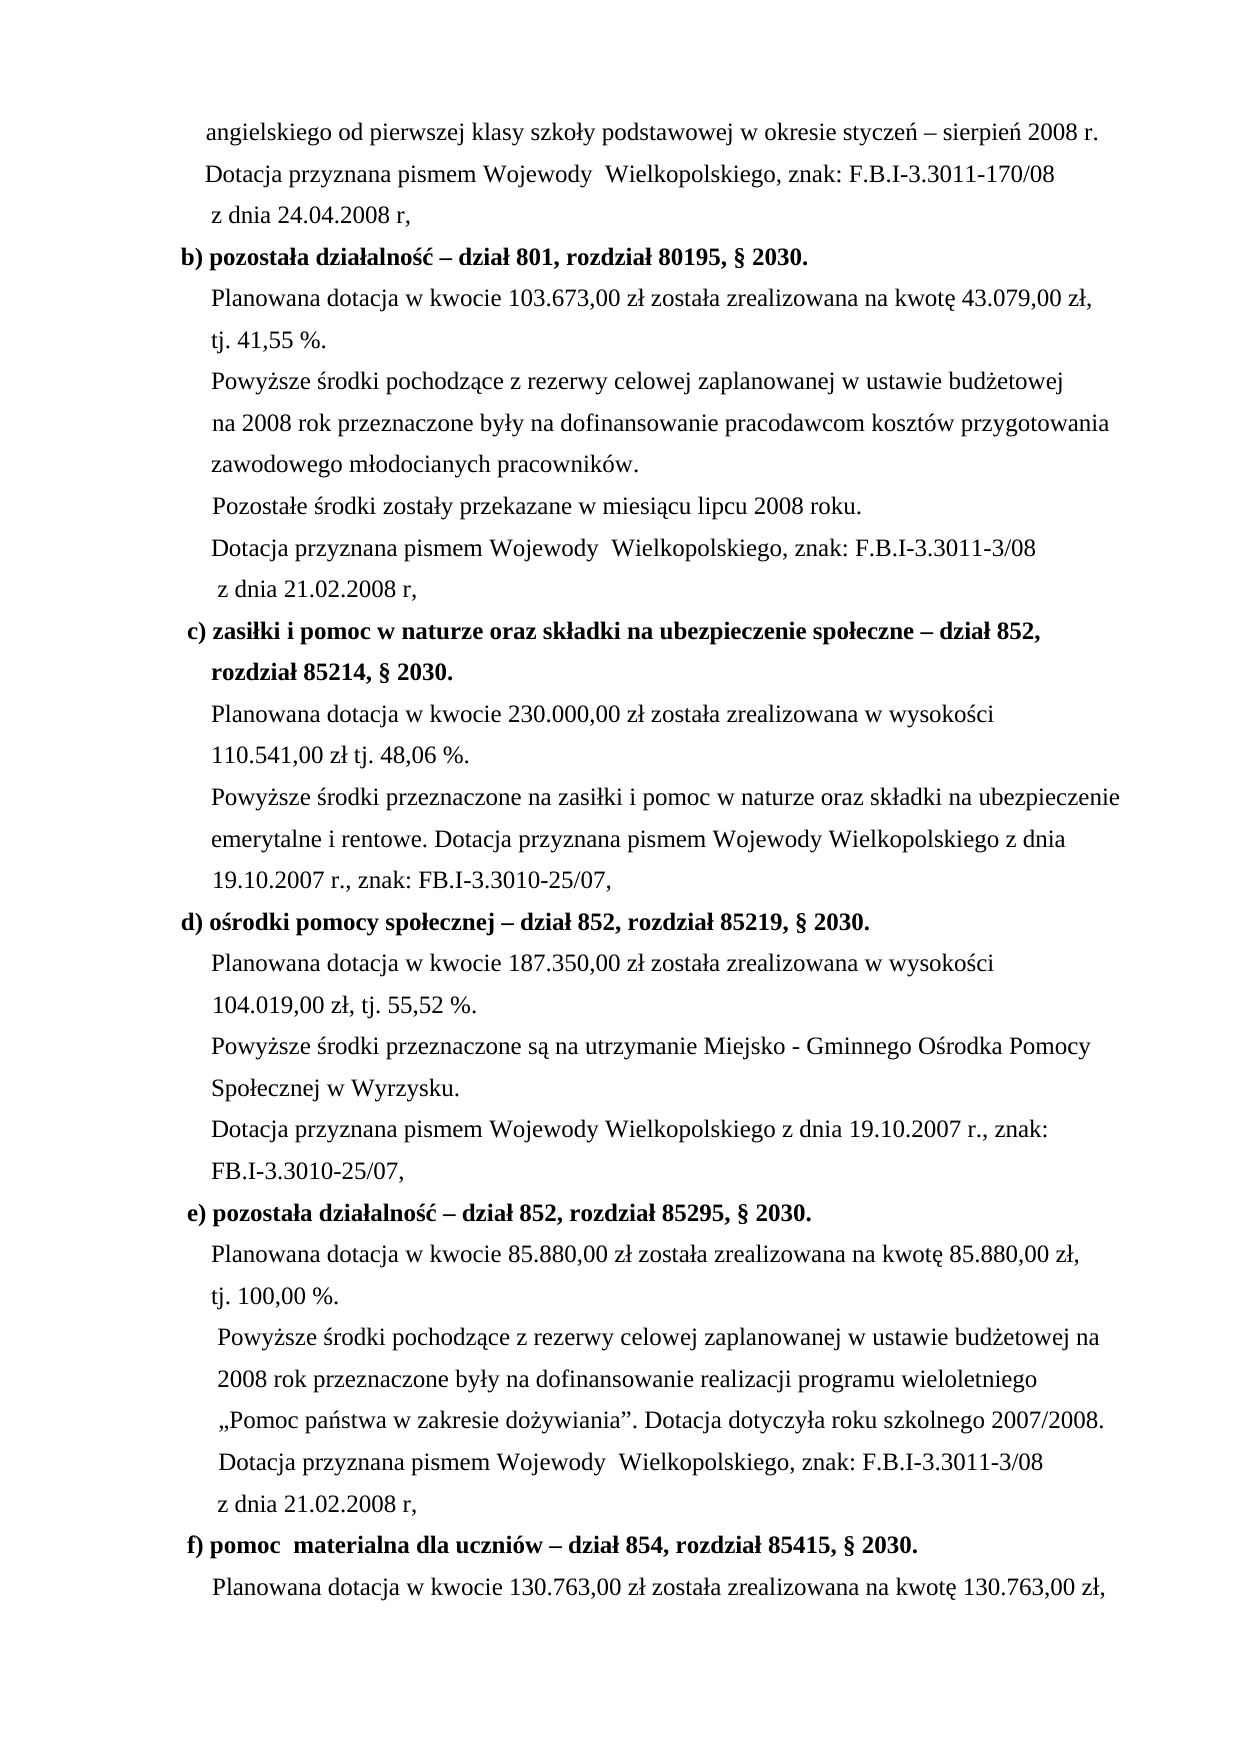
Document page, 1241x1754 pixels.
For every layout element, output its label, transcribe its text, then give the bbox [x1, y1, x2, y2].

text Dotacja przyznana pismem Wojewody Wielkopolskiego, znak: F.B.I-3.3011-3/08 [118, 1448, 1122, 1476]
text c) zasiłki i pomoc w naturze oraz składki na ubezpieczenie społeczne – dział 852, [118, 617, 1122, 644]
text zawodowego młodocianych pracowników. [118, 451, 1122, 478]
text angielskiego od pierwszej klasy szkoły podstawowej w okresie styczeń – sierpień 2008 r. [118, 118, 1122, 146]
text 19.10.2007 r., znak: FB.I-3.3010-25/07, [118, 866, 1122, 894]
text z dnia 21.02.2008 r, [118, 575, 1122, 603]
text rozdział 85214, § 2030. [118, 658, 1122, 686]
text na 2008 rok przeznaczone były na dofinansowanie pracodawcom kosztów przygotowania [118, 409, 1122, 437]
text Pozostałe środki zostały przekazane w miesiącu lipcu 2008 roku. [118, 492, 1122, 520]
text Planowana dotacja w kwocie 187.350,00 zł została zrealizowana w wysokości [118, 949, 1122, 977]
text tj. 41,55 %. [118, 326, 1122, 354]
text Powyższe środki pochodzące z rezerwy celowej zaplanowanej w ustawie budżetowej na 2008 rok przeznaczone były na dofinansowanie realizacji programu wieloletniego [118, 1323, 1122, 1393]
text Powyższe środki przeznaczone są na utrzymanie Miejsko - Gminnego Ośrodka Pomocy [118, 1032, 1122, 1060]
text Planowana dotacja w kwocie 230.000,00 zł została zrealizowana w wysokości [118, 700, 1122, 728]
text e) pozostała działalność – dział 852, rozdział 85295, § 2030. [118, 1199, 1122, 1226]
text Powyższe środki przeznaczone na zasiłki i pomoc w naturze oraz składki na ubezpieczenie [118, 783, 1122, 811]
text Powyższe środki pochodzące z rezerwy celowej zaplanowanej w ustawie budżetowej [118, 367, 1122, 395]
text tj. 100,00 %. [118, 1282, 1122, 1309]
text b) pozostała działalność – dział 801, rozdział 80195, § 2030. [118, 243, 1122, 271]
text Planowana dotacja w kwocie 85.880,00 zł została zrealizowana na kwotę 85.880,00 zł, [118, 1240, 1122, 1268]
text Dotacja przyznana pismem Wojewody Wielkopolskiego, znak: F.B.I-3.3011-3/08 [118, 534, 1122, 561]
text Planowana dotacja w kwocie 130.763,00 zł została zrealizowana na kwotę 130.763,00 zł, [118, 1573, 1122, 1601]
text z dnia 21.02.2008 r, [118, 1490, 1122, 1517]
text Dotacja przyznana pismem Wojewody Wielkopolskiego z dnia 19.10.2007 r., znak: [118, 1116, 1122, 1143]
text d) ośrodki pomocy społecznej – dział 852, rozdział 85219, § 2030. [118, 908, 1122, 936]
text Dotacja przyznana pismem Wojewody Wielkopolskiego, znak: F.B.I-3.3011-170/08 [118, 160, 1122, 187]
text Planowana dotacja w kwocie 103.673,00 zł została zrealizowana na kwotę 43.079,00 zł, [118, 284, 1122, 312]
text 110.541,00 zł tj. 48,06 %. [118, 742, 1122, 769]
text FB.I-3.3010-25/07, [118, 1157, 1122, 1185]
text Społecznej w Wyrzysku. [118, 1074, 1122, 1102]
text „Pomoc państwa w zakresie dożywiania”. Dotacja dotyczyła roku szkolnego 2007/2008. [118, 1407, 1122, 1434]
text z dnia 24.04.2008 r, [118, 201, 1122, 229]
text emerytalne i rentowe. Dotacja przyznana pismem Wojewody Wielkopolskiego z dnia [118, 825, 1122, 852]
text 104.019,00 zł, tj. 55,52 %. [118, 991, 1122, 1019]
text f) pomoc materialna dla uczniów – dział 854, rozdział 85415, § 2030. [118, 1531, 1122, 1559]
